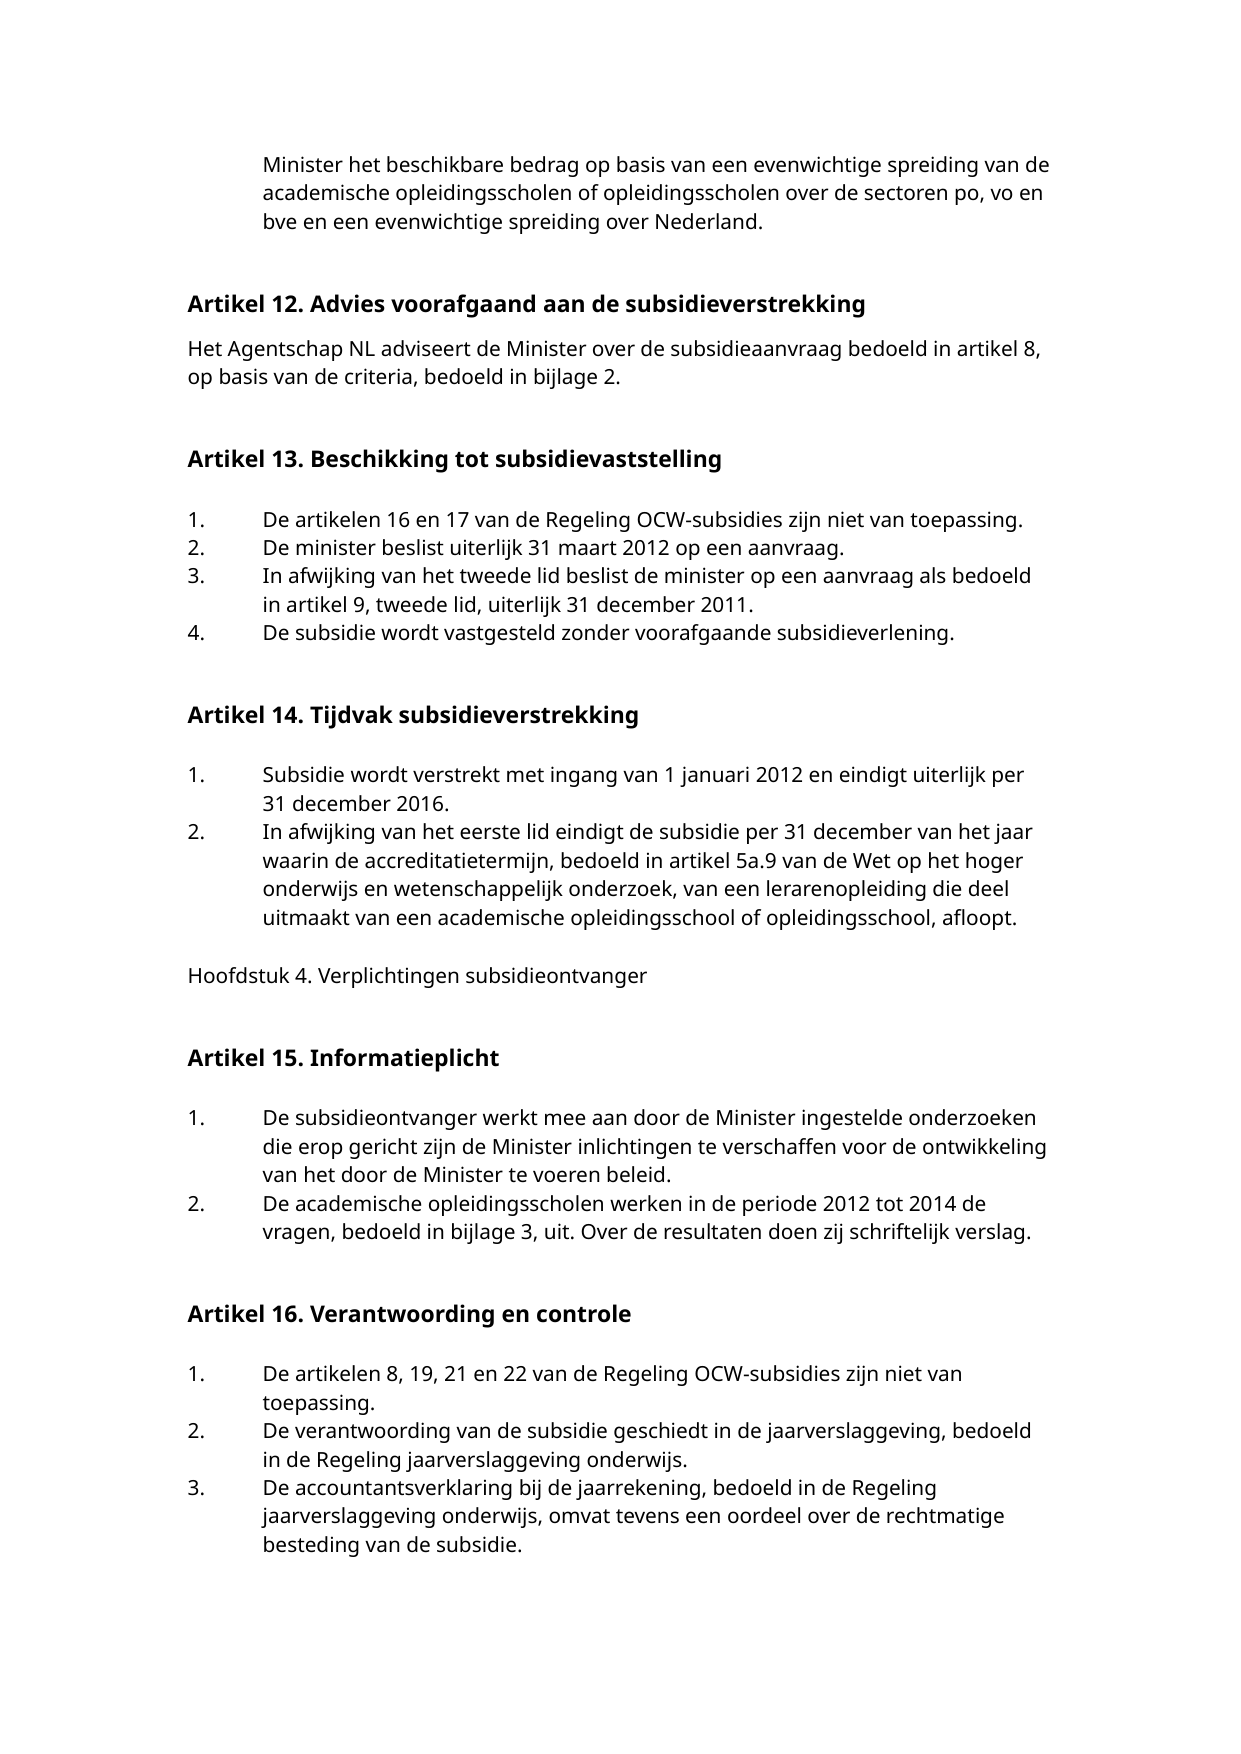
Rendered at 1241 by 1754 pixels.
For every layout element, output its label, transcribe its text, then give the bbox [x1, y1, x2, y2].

list Minister het beschikbare bedrag op basis van een evenwichtige spreiding van de academische opleidingsscholen of opleidingsscholen over de sectoren po, vo en bve en een evenwichtige spreiding over Nederland. [187, 150, 1053, 235]
subtitle Artikel 13. Beschikking tot subsidievaststelling [187, 443, 1053, 475]
subtitle Artikel 15. Informatieplicht [187, 1042, 1053, 1073]
list De artikelen 8, 19, 21 en 22 van de Regeling OCW-subsidies zijn niet van toepassing. [187, 1359, 1053, 1416]
list De subsidieontvanger werkt mee aan door de Minister ingestelde onderzoeken die erop gericht zijn de Minister inlichtingen te verschaffen voor de ontwikkeling van het door de Minister te voeren beleid. [187, 1103, 1053, 1189]
list Subsidie wordt verstrekt met ingang van 1 januari 2012 en eindigt uiterlijk per 31 december 2016. [187, 761, 1053, 817]
subtitle Artikel 16. Verantwoording en controle [187, 1298, 1053, 1329]
text Het Agentschap NL adviseert de Minister over de subsidieaanvraag bedoeld in artikel 8, op basis van de criteria, bedoeld in bijlage 2. [187, 334, 1053, 391]
list In afwijking van het tweede lid beslist de minister op een aanvraag als bedoeld in artikel 9, tweede lid, uiterlijk 31 december 2011. [187, 562, 1053, 618]
list In afwijking van het eerste lid eindigt de subsidie per 31 december van het jaar waarin de accreditatietermijn, bedoeld in artikel 5a.9 van de Wet op het hoger onderwijs en wetenschappelijk onderzoek, van een lerarenopleiding die deel uitmaakt van een academische opleidingsschool of opleidingsschool, afloopt. [187, 817, 1053, 931]
list De subsidie wordt vastgesteld zonder voorafgaande subsidieverlening. [187, 618, 1053, 647]
list De verantwoording van de subsidie geschiedt in de jaarverslaggeving, bedoeld in de Regeling jaarverslaggeving onderwijs. [187, 1416, 1053, 1473]
subtitle Artikel 12. Advies voorafgaand aan de subsidieverstrekking [187, 288, 1053, 319]
list De artikelen 16 en 17 van de Regeling OCW-subsidies zijn niet van toepassing. [187, 505, 1053, 533]
subtitle Artikel 14. Tijdvak subsidieverstrekking [187, 699, 1053, 731]
subtitle Hoofdstuk 4. Verplichtingen subsidieontvanger [187, 961, 1053, 990]
list De accountantsverklaring bij de jaarrekening, bedoeld in de Regeling jaarverslaggeving onderwijs, omvat tevens een oordeel over de rechtmatige besteding van de subsidie. [187, 1473, 1053, 1558]
list De minister beslist uiterlijk 31 maart 2012 op een aanvraag. [187, 533, 1053, 562]
list De academische opleidingsscholen werken in de periode 2012 tot 2014 de vragen, bedoeld in bijlage 3, uit. Over de resultaten doen zij schriftelijk verslag. [187, 1189, 1053, 1246]
